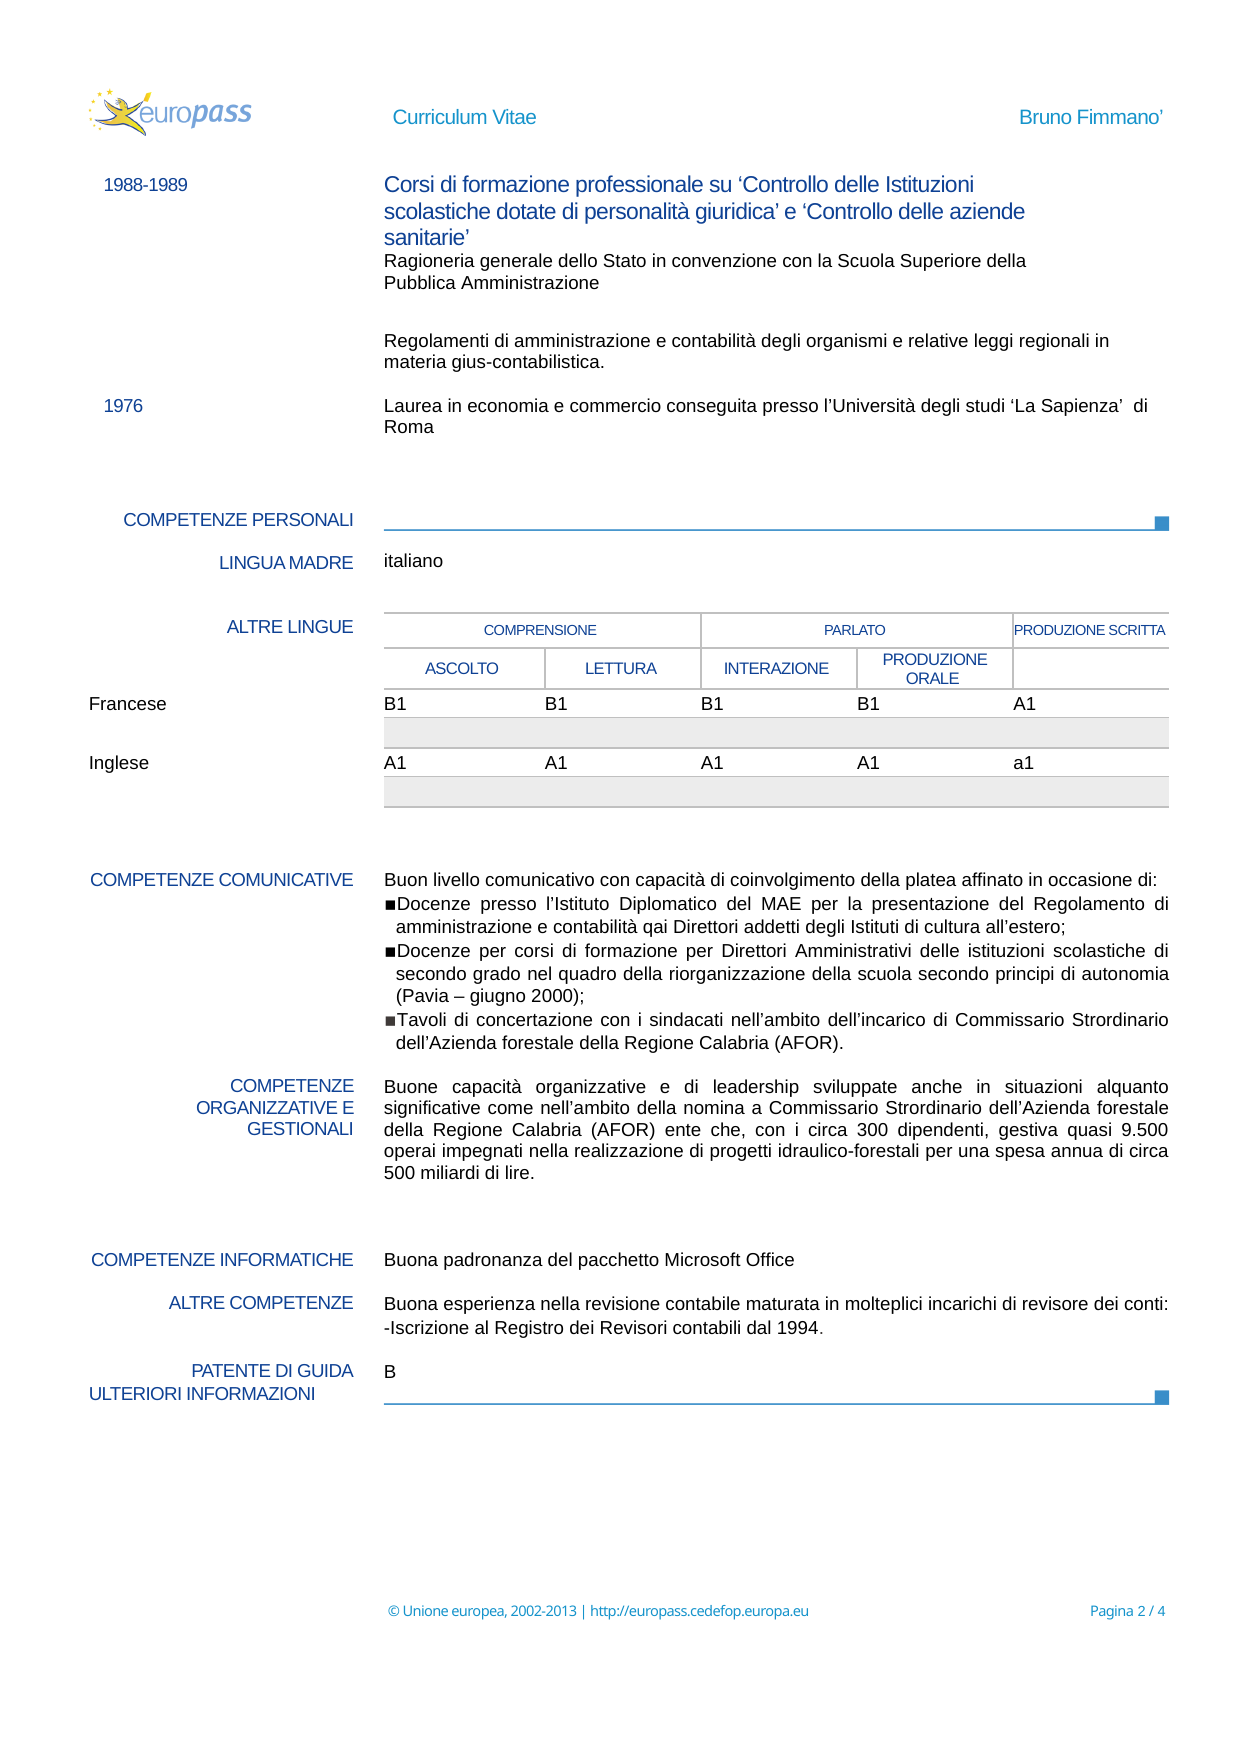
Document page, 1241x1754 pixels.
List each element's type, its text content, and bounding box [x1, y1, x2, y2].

table_cell [89, 806, 384, 847]
table_header Competenze organizzative e gestionali [89, 1073, 384, 1208]
table_header ULTERIORI INFORMAZIONI [89, 1382, 384, 1404]
table_cell Produzione orale [858, 649, 1012, 688]
table_header Corsi di formazione professionale su ‘Controllo delle Istituzioni scolastiche dotate di personalità giuridica’ e ‘Controllo delle aziende sanitarie’ Ragioneria generale dello Stato in convenzione con la Scuola Superiore della Pubblica Amministrazione [384, 171, 1033, 293]
table_header [384, 509, 1169, 529]
table_cell Regolamenti di amministrazione e contabilità degli organismi e relative leggi regionali in materia gius-contabilistica. Laurea in economia e commercio conseguita presso l’Università degli studi ‘La Sapienza’ di Roma [384, 330, 1169, 489]
table_cell B1 [701, 690, 857, 717]
table_cell [384, 808, 1169, 847]
table_cell Inglese [89, 747, 384, 776]
table_header Competenze informatiche [89, 1246, 384, 1271]
table_cell Altre lingue [89, 612, 384, 688]
table_header Buona padronanza del pacchetto Microsoft Office [384, 1246, 1169, 1271]
table_cell B1 [545, 690, 701, 717]
table_cell [384, 777, 1169, 806]
table_cell [89, 576, 384, 612]
table_header 1988-1989 1976 [89, 171, 384, 489]
table_cell A1 [1013, 690, 1169, 717]
table_cell Interazione [702, 649, 856, 688]
table_header COMPETENZE PERSONALI [89, 509, 384, 531]
table_cell A1 [857, 749, 1013, 776]
table_header [1034, 171, 1169, 293]
table_header [384, 1382, 1169, 1403]
table_cell [384, 294, 1169, 330]
table_cell [89, 776, 384, 806]
table_header Buone capacità organizzative e di leadership sviluppate anche in situazioni alquanto significative come nell’ambito della nomina a Commissario Strordinario dell’Azienda forestale della Regione Calabria (AFOR) ente che, con i circa 300 dipendenti, gestiva quasi 9.500 operai impegnati nella realizzazione di progetti idraulico-forestali per una spesa annua di circa 500 miliardi di lire. [384, 1073, 1169, 1208]
table_header italiano [384, 550, 1169, 576]
table_cell [384, 576, 1169, 612]
table_cell PRODUZIONE SCRITTA [1014, 614, 1169, 647]
table_cell A1 [701, 749, 857, 776]
table_header Buon livello comunicativo con capacità di coinvolgimento della platea affinato in occasione di: Docenze presso l’Istituto Diplomatico del MAE per la presentazione del Regolamento di amministrazione e contabilità qai Direttori addetti degli Istituti di cultura all’estero; Docenze per corsi di formazione per Direttori Amministrativi delle istituzioni scolastiche di secondo grado nel quadro della riorganizzazione della scuola secondo principi di autonomia (Pavia – giugno 2000); Tavoli di concertazione con i sindacati nell’ambito dell’incarico di Commissario Strordinario dell’Azienda forestale della Regione Calabria (AFOR). [384, 866, 1169, 1053]
table_cell COMPRENSIONE [384, 614, 700, 647]
table_header Competenze comunicative [89, 866, 384, 1053]
table_cell PARLATO [702, 614, 1012, 647]
table_header B [384, 1358, 1169, 1382]
table_cell a1 [1013, 749, 1169, 776]
table_cell Francese [89, 688, 384, 717]
table_cell [1014, 649, 1169, 688]
table_cell B1 [857, 690, 1013, 717]
table_cell [384, 718, 1169, 747]
table_cell Ascolto [384, 649, 544, 688]
table_header Altre competenze [89, 1290, 384, 1339]
table_cell [89, 717, 384, 747]
table_cell A1 [545, 749, 701, 776]
table_cell B1 [384, 690, 544, 717]
table_cell [89, 1404, 384, 1426]
table_cell A1 [384, 749, 544, 776]
table_cell [384, 1405, 1169, 1426]
table_header Patente di guida [89, 1358, 384, 1382]
table_header Lingua madre [89, 550, 384, 576]
table_cell Lettura [546, 649, 700, 688]
table_header Buona esperienza nella revisione contabile maturata in molteplici incarichi di revisore dei conti: -Iscrizione al Registro dei Revisori contabili dal 1994. [384, 1290, 1169, 1339]
